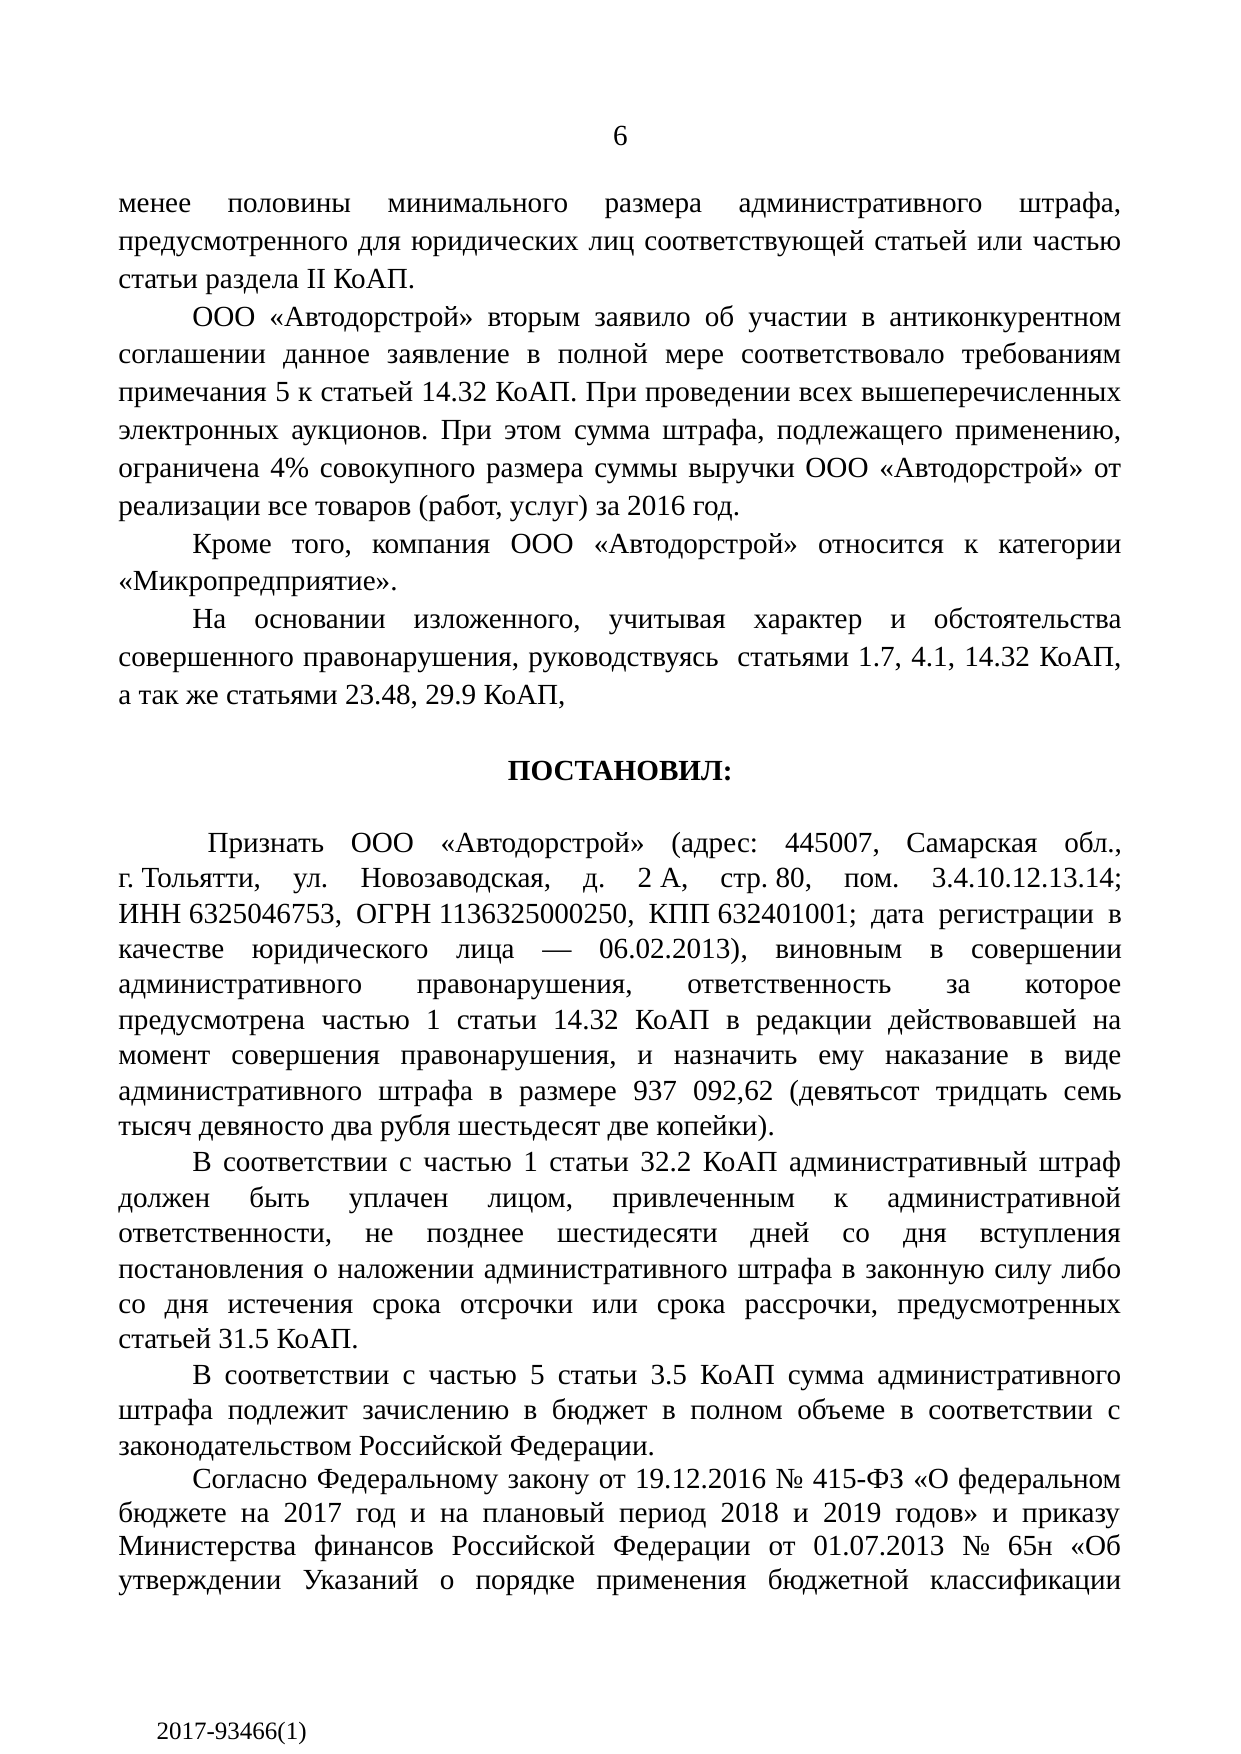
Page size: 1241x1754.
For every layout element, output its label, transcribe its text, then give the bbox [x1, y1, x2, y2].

text ООО «Автодорстрой» вторым заявило об участии в антиконкурентном соглашении данное заявление в полной мере соответствовало требованиям примечания 5 к статьей 14.32 КоАП. При проведении всех вышеперечисленных электронных аукционов. При этом сумма штрафа, подлежащего применению, ограничена 4% совокупного размера суммы выручки ООО «Автодорстрой» от реализации все товаров (работ, услуг) за 2016 год. [118, 294, 1122, 521]
text Согласно Федеральному закону от 19.12.2016 № 415-ФЗ «О федеральном бюджете на 2017 год и на плановый период 2018 и 2019 годов» и приказу Министерства финансов Российской Федерации от 01.07.2013 № 65н «Об утверждении Указаний о порядке применения бюджетной классификации [118, 1461, 1122, 1596]
text ПОСТАНОВИЛ: [118, 748, 1122, 786]
text Кроме того, компания ООО «Автодорстрой» относится к категории «Микропредприятие». [118, 521, 1122, 597]
text Признать ООО «Автодорстрой» (адрес: 445007, Самарская обл., г. Тольятти, ул. Новозаводская, д. 2 А, стр. 80, пом. 3.4.10.12.13.14; ИНН 6325046753, ОГРН 1136325000250, КПП 632401001; дата регистрации в качестве юридического лица — 06.02.2013), виновным в совершении административного правонарушения, ответственность за которое предусмотрена частью 1 статьи 14.32 КоАП в редакции действовавшей на момент совершения правонарушения, и назначить ему наказание в виде административного штрафа в размере 937 092,62 (девятьсот тридцать семь тысяч девяносто два рубля шестьдесят две копейки). [118, 824, 1122, 1143]
text В соответствии с частью 5 статьи 3.5 КоАП сумма административного штрафа подлежит зачислению в бюджет в полном объеме в соответствии с законодательством Российской Федерации. [118, 1355, 1122, 1461]
text менее половины минимального размера административного штрафа, предусмотренного для юридических лиц соответствующей статьей или частью статьи раздела II КоАП. [118, 181, 1122, 294]
text На основании изложенного, учитывая характер и обстоятельства совершенного правонарушения, руководствуясь статьями 1.7, 4.1, 14.32 КоАП, а так же статьями 23.48, 29.9 КоАП, [118, 597, 1122, 711]
text В соответствии с частью 1 статьи 32.2 КоАП административный штраф должен быть уплачен лицом, привлеченным к административной ответственности, не позднее шестидесяти дней со дня вступления постановления о наложении административного штрафа в законную силу либо со дня истечения срока отсрочки или срока рассрочки, предусмотренных статьей 31.5 КоАП. [118, 1143, 1122, 1355]
